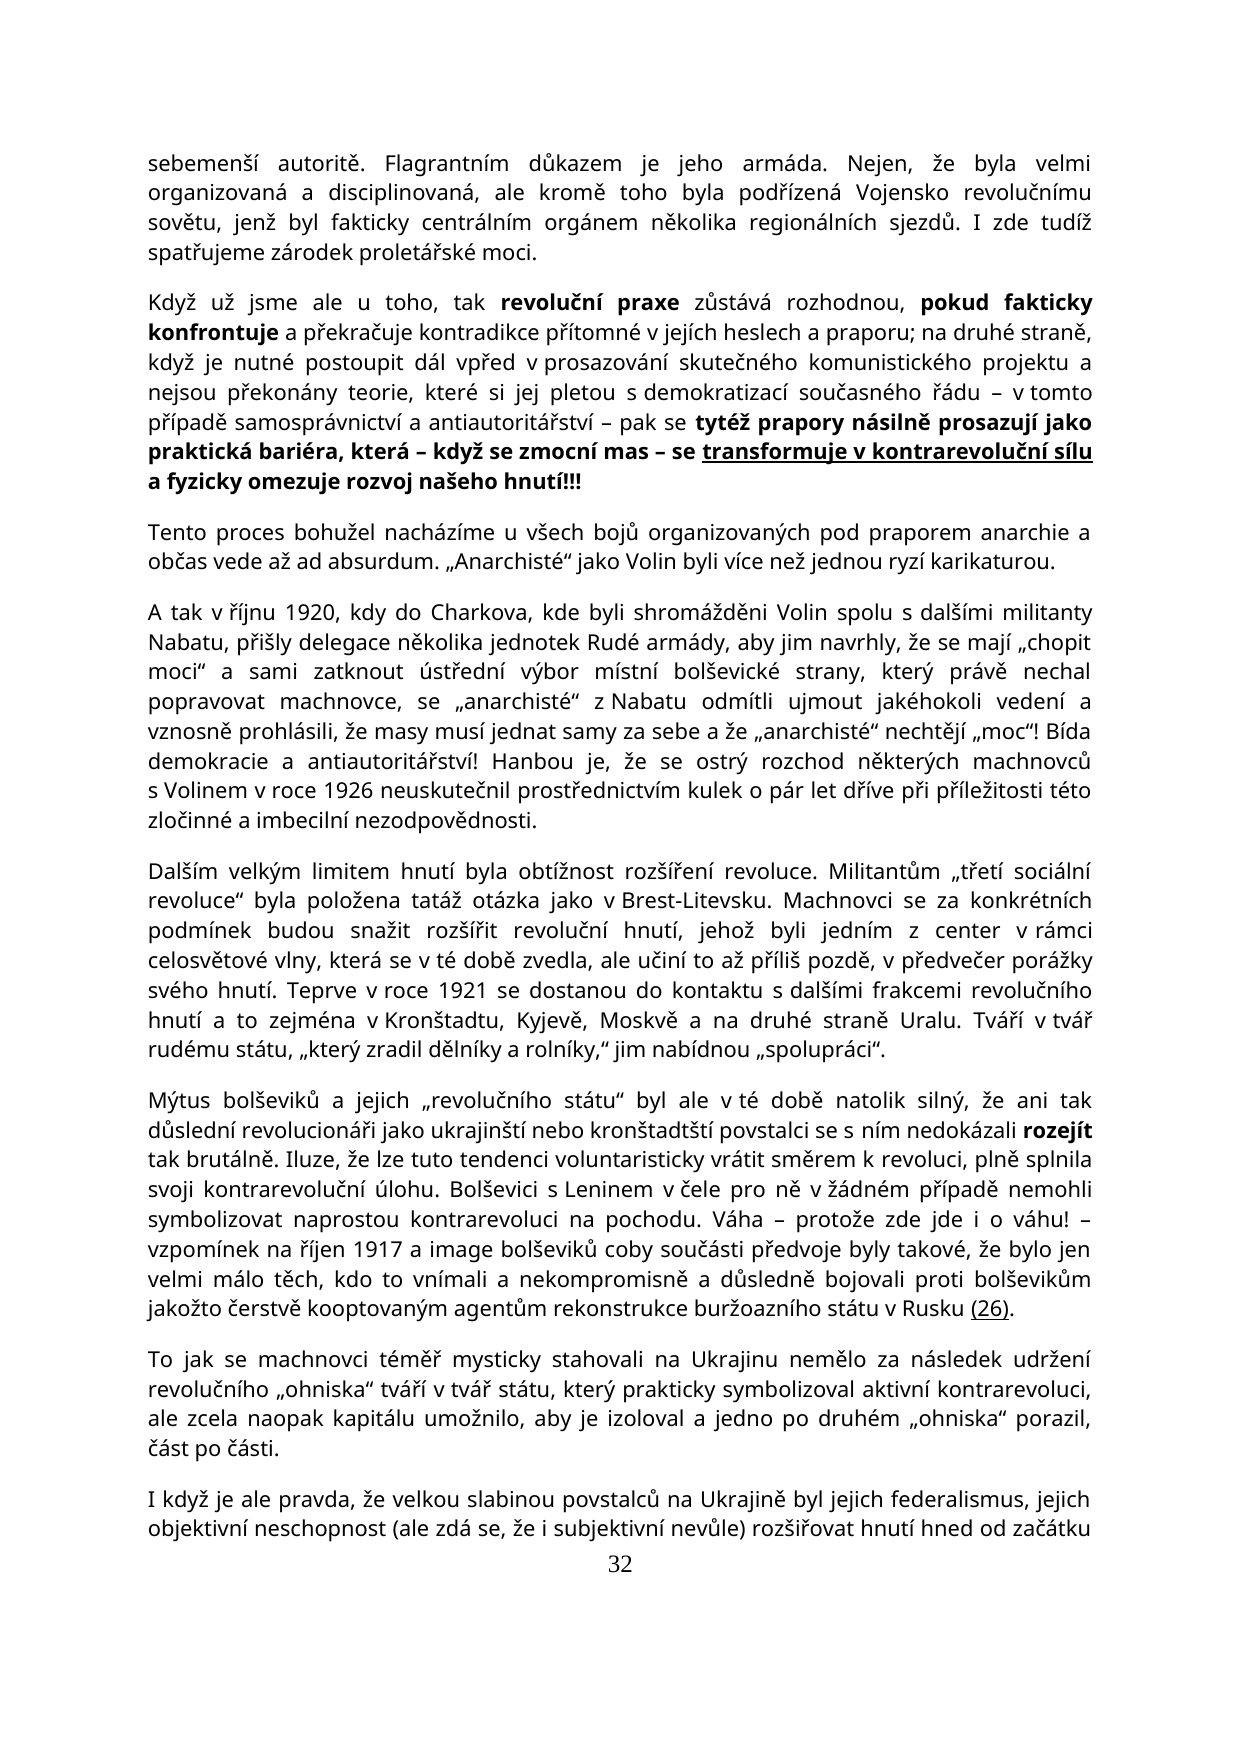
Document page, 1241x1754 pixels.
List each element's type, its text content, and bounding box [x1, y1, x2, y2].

text sebemenší autoritě. Flagrantním důkazem je jeho armáda. Nejen, že byla velmi organizovaná a disciplinovaná, ale kromě toho byla podřízená Vojensko revolučnímu sovětu, jenž byl fakticky centrálním orgánem několika regionálních sjezdů. I zde tudíž spatřujeme zárodek proletářské moci. [148, 148, 1093, 267]
text Když už jsme ale u toho, tak revoluční praxe zůstává rozhodnou, pokud fakticky konfrontuje a překračuje kontradikce přítomné v jejích heslech a praporu; na druhé straně, když je nutné postoupit dál vpřed v prosazování skutečného komunistického projektu a nejsou překonány teorie, které si jej pletou s demokratizací současného řádu – v tomto případě samosprávnictví a antiautoritářství – pak se tytéž prapory násilně prosazují jako praktická bariéra, která – když se zmocní mas – se transformuje v kontrarevoluční sílu a fyzicky omezuje rozvoj našeho hnutí!!! [148, 287, 1093, 496]
text Dalším velkým limitem hnutí byla obtížnost rozšíření revoluce. Militantům „třetí sociální revoluce“ byla položena tatáž otázka jako v Brest-Litevsku. Machnovci se za konkrétních podmínek budou snažit rozšířit revoluční hnutí, jehož byli jedním z center v rámci celosvětové vlny, která se v té době zvedla, ale učiní to až příliš pozdě, v předvečer porážky svého hnutí. Teprve v roce 1921 se dostanou do kontaktu s dalšími frakcemi revolučního hnutí a to zejména v Kronštadtu, Kyjevě, Moskvě a na druhé straně Uralu. Tváří v tvář rudému státu, „který zradil dělníky a rolníky,“ jim nabídnou „spolupráci“. [148, 856, 1093, 1064]
text Mýtus bolševiků a jejich „revolučního státu“ byl ale v té době natolik silný, že ani tak důslední revolucionáři jako ukrajinští nebo kronštadtští povstalci se s ním nedokázali rozejít tak brutálně. Iluze, že lze tuto tendenci voluntaristicky vrátit směrem k revoluci, plně splnila svoji kontrarevoluční úlohu. Bolševici s Leninem v čele pro ně v žádném případě nemohli symbolizovat naprostou kontrarevoluci na pochodu. Váha – protože zde jde i o váhu! – vzpomínek na říjen 1917 a image bolševiků coby součásti předvoje byly takové, že bylo jen velmi málo těch, kdo to vnímali a nekompromisně a důsledně bojovali proti bolševikům jakožto čerstvě kooptovaným agentům rekonstrukce buržoazního státu v Rusku (26). [148, 1085, 1093, 1323]
text Tento proces bohužel nacházíme u všech bojů organizovaných pod praporem anarchie a občas vede až ad absurdum. „Anarchisté“ jako Volin byli více než jednou ryzí karikaturou. [148, 517, 1093, 576]
text To jak se machnovci téměř mysticky stahovali na Ukrajinu nemělo za následek udržení revolučního „ohniska“ tváří v tvář státu, který prakticky symbolizoval aktivní kontrarevoluci, ale zcela naopak kapitálu umožnilo, aby je izoloval a jedno po druhém „ohniska“ porazil, část po části. [148, 1344, 1093, 1463]
text I když je ale pravda, že velkou slabinou povstalců na Ukrajině byl jejich federalismus, jejich objektivní neschopnost (ale zdá se, že i subjektivní nevůle) rozšiřovat hnutí hned od začátku [148, 1484, 1093, 1543]
text A tak v říjnu 1920, kdy do Charkova, kde byli shromážděni Volin spolu s dalšími militanty Nabatu, přišly delegace několika jednotek Rudé armády, aby jim navrhly, že se mají „chopit moci“ a sami zatknout ústřední výbor místní bolševické strany, který právě nechal popravovat machnovce, se „anarchisté“ z Nabatu odmítli ujmout jakéhokoli vedení a vznosně prohlásili, že masy musí jednat samy za sebe a že „anarchisté“ nechtějí „moc“! Bída demokracie a antiautoritářství! Hanbou je, že se ostrý rozchod některých machnovců s Volinem v roce 1926 neuskutečnil prostřednictvím kulek o pár let dříve při příležitosti této zločinné a imbecilní nezodpovědnosti. [148, 597, 1093, 835]
